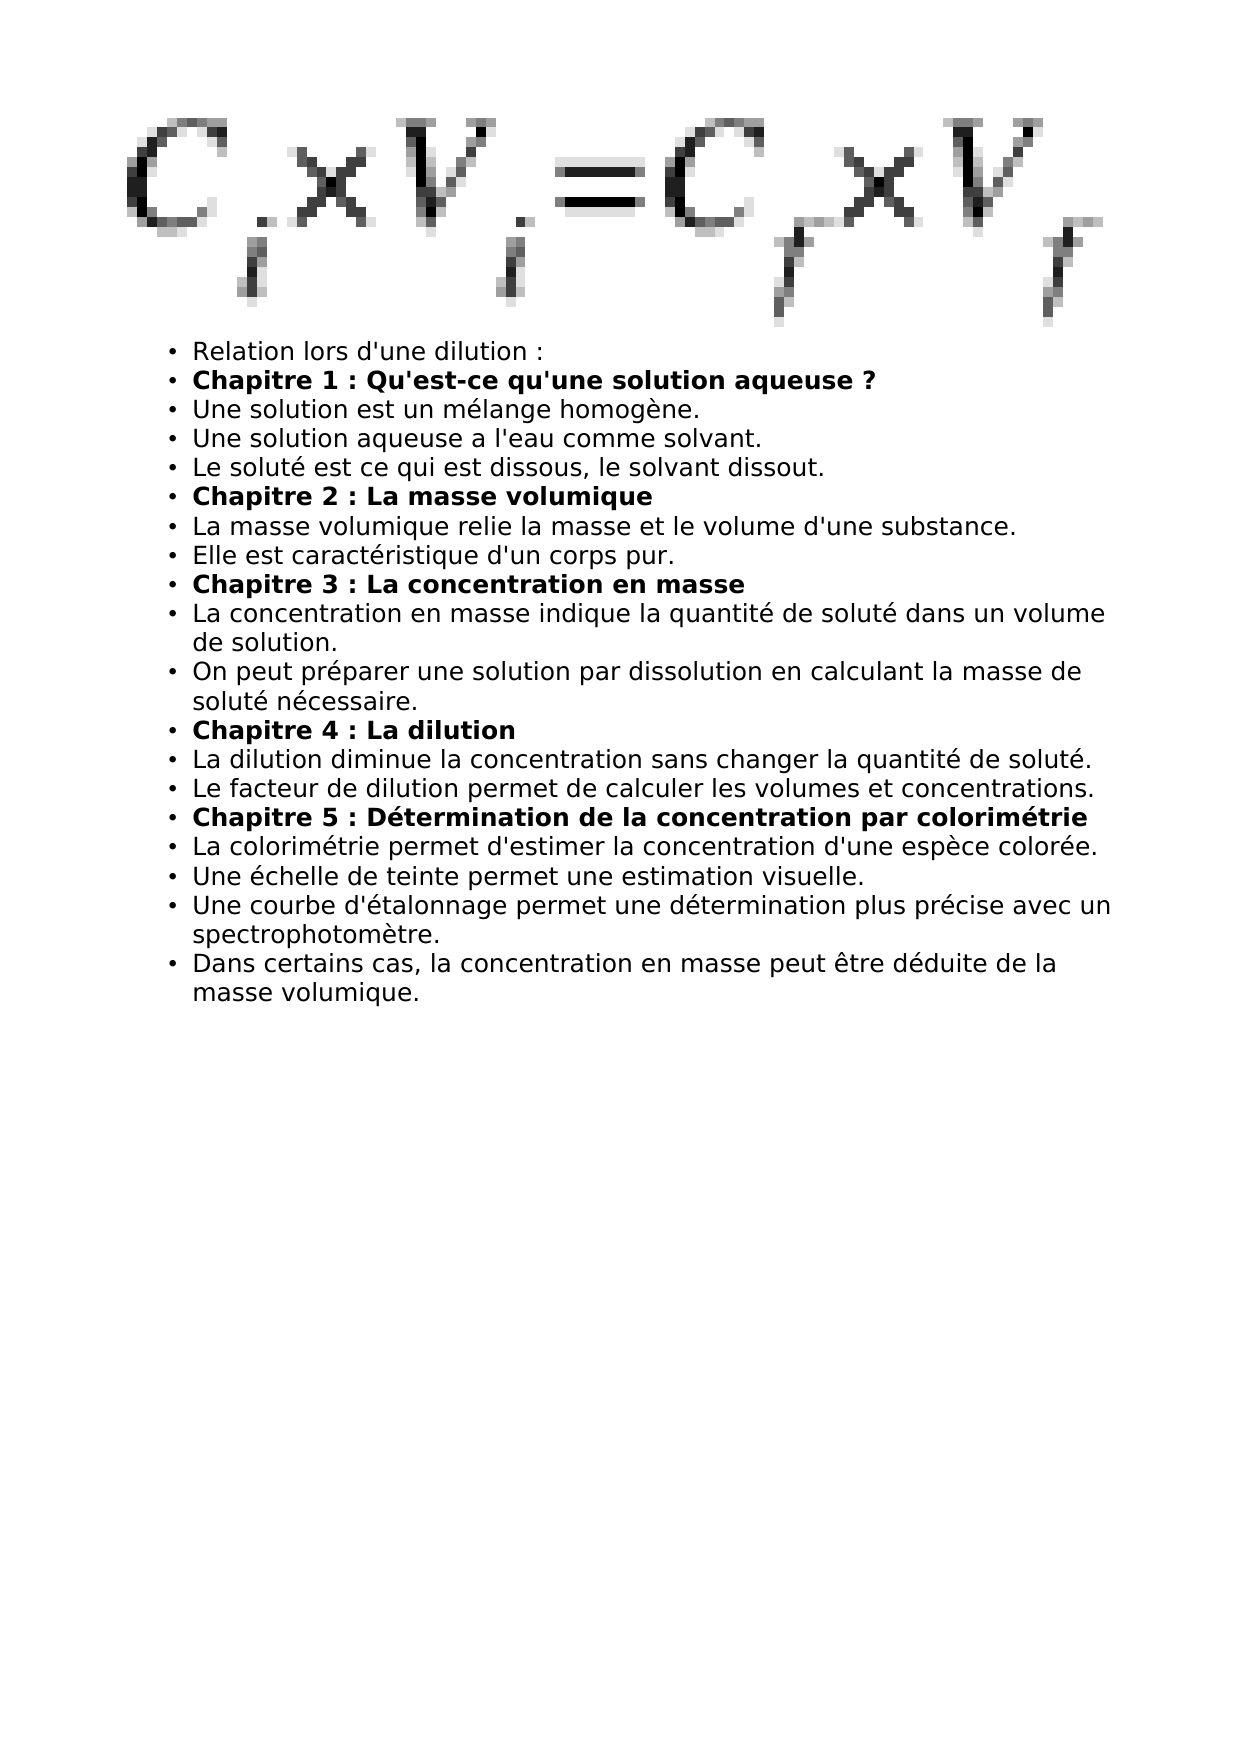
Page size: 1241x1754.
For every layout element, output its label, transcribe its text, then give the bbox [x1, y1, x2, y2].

list Une solution aqueuse a l'eau comme solvant. [177, 424, 1122, 453]
list La dilution diminue la concentration sans changer la quantité de soluté. [177, 745, 1122, 774]
list Elle est caractéristique d'un corps pur. [177, 541, 1122, 570]
list Chapitre 1 : Qu'est-ce qu'une solution aqueuse ? [177, 366, 1122, 395]
list Le soluté est ce qui est dissous, le solvant dissout. [177, 453, 1122, 483]
list Chapitre 3 : La concentration en masse [177, 570, 1122, 599]
picture [118, 118, 1123, 337]
list Une solution est un mélange homogène. [177, 395, 1122, 424]
list La colorimétrie permet d'estimer la concentration d'une espèce colorée. [177, 833, 1122, 862]
list Relation lors d'une dilution : [177, 337, 1122, 366]
list Le facteur de dilution permet de calculer les volumes et concentrations. [177, 774, 1122, 803]
list Chapitre 4 : La dilution [177, 716, 1122, 745]
list Chapitre 5 : Détermination de la concentration par colorimétrie [177, 803, 1122, 833]
list Une courbe d'étalonnage permet une détermination plus précise avec un spectrophotomètre. [177, 891, 1122, 949]
list Une échelle de teinte permet une estimation visuelle. [177, 862, 1122, 891]
list On peut préparer une solution par dissolution en calculant la masse de soluté nécessaire. [177, 658, 1122, 716]
list La masse volumique relie la masse et le volume d'une substance. [177, 512, 1122, 541]
list Chapitre 2 : La masse volumique [177, 483, 1122, 512]
list Dans certains cas, la concentration en masse peut être déduite de la masse volumique. [177, 949, 1122, 1008]
list La concentration en masse indique la quantité de soluté dans un volume de solution. [177, 599, 1122, 658]
